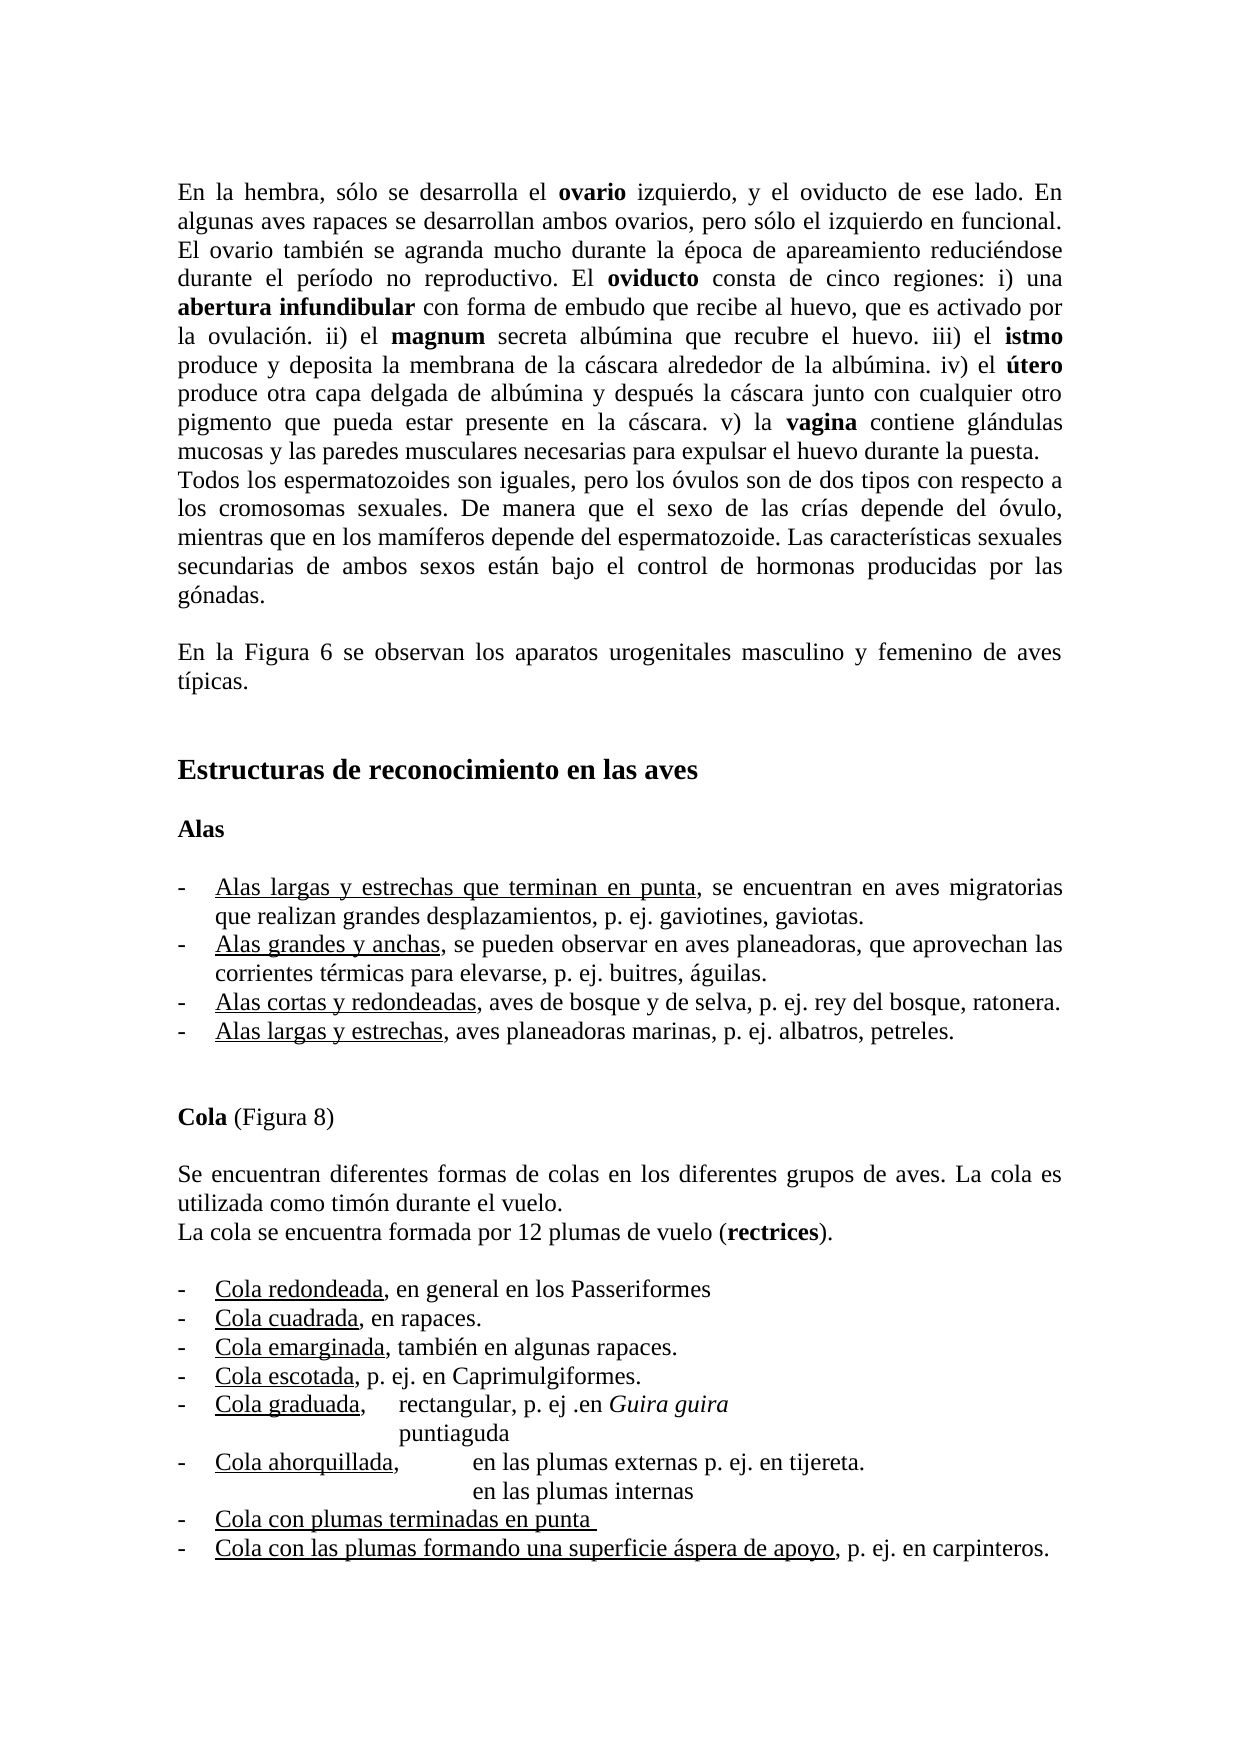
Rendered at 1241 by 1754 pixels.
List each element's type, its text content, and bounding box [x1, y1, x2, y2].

text puntiaguda [398, 1418, 1063, 1447]
list Alas grandes y anchas, se pueden observar en aves planeadoras, que aprovechan las corrientes térmicas para elevarse, p. ej. buitres, águilas. [177, 929, 1063, 987]
text En la Figura 6 se observan los aparatos urogenitales masculino y femenino de aves típicas. [177, 637, 1063, 695]
list Cola ahorquillada, en las plumas externas p. ej. en tijereta. [177, 1447, 1063, 1476]
text Se encuentran diferentes formas de colas en los diferentes grupos de aves. La cola es utilizada como timón durante el vuelo. [177, 1159, 1063, 1217]
text Cola (Figura 8) [177, 1102, 1063, 1131]
text en las plumas internas [177, 1476, 1063, 1504]
list Alas largas y estrechas, aves planeadoras marinas, p. ej. albatros, petreles. [177, 1016, 1063, 1044]
list Cola emarginada, también en algunas rapaces. [177, 1332, 1063, 1361]
list Alas cortas y redondeadas, aves de bosque y de selva, p. ej. rey del bosque, ratonera. [177, 987, 1063, 1016]
list Cola con las plumas formando una superficie áspera de apoyo, p. ej. en carpinteros. [177, 1533, 1063, 1562]
list Cola cuadrada, en rapaces. [177, 1303, 1063, 1332]
text Todos los espermatozoides son iguales, pero los óvulos son de dos tipos con respecto a los cromosomas sexuales. De manera que el sexo de las crías depende del óvulo, mientras que en los mamíferos depende del espermatozoide. Las características sexuales secundarias de ambos sexos están bajo el control de hormonas producidas por las gónadas. [177, 465, 1063, 608]
list Cola con plumas terminadas en punta [177, 1504, 1063, 1533]
text La cola se encuentra formada por 12 plumas de vuelo (rectrices). [177, 1217, 1063, 1246]
subtitle Estructuras de reconocimiento en las aves [177, 752, 1063, 786]
text En la hembra, sólo se desarrolla el ovario izquierdo, y el oviducto de ese lado. En algunas aves rapaces se desarrollan ambos ovarios, pero sólo el izquierdo en funcional. El ovario también se agranda mucho durante la época de apareamiento reduciéndose durante el período no reproductivo. El oviducto consta de cinco regiones: i) una abertura infundibular con forma de embudo que recibe al huevo, que es activado por la ovulación. ii) el magnum secreta albúmina que recubre el huevo. iii) el istmo produce y deposita la membrana de la cáscara alrededor de la albúmina. iv) el útero produce otra capa delgada de albúmina y después la cáscara junto con cualquier otro pigmento que pueda estar presente en la cáscara. v) la vagina contiene glándulas mucosas y las paredes musculares necesarias para expulsar el huevo durante la puesta. [177, 177, 1063, 465]
list Cola redondeada, en general en los Passeriformes [177, 1274, 1063, 1303]
list Cola graduada, rectangular, p. ej .en Guira guira [177, 1389, 1063, 1418]
list Alas largas y estrechas que terminan en punta, se encuentran en aves migratorias que realizan grandes desplazamientos, p. ej. gaviotines, gaviotas. [177, 872, 1063, 929]
subtitle Alas [177, 814, 1063, 843]
list Cola escotada, p. ej. en Caprimulgiformes. [177, 1361, 1063, 1389]
